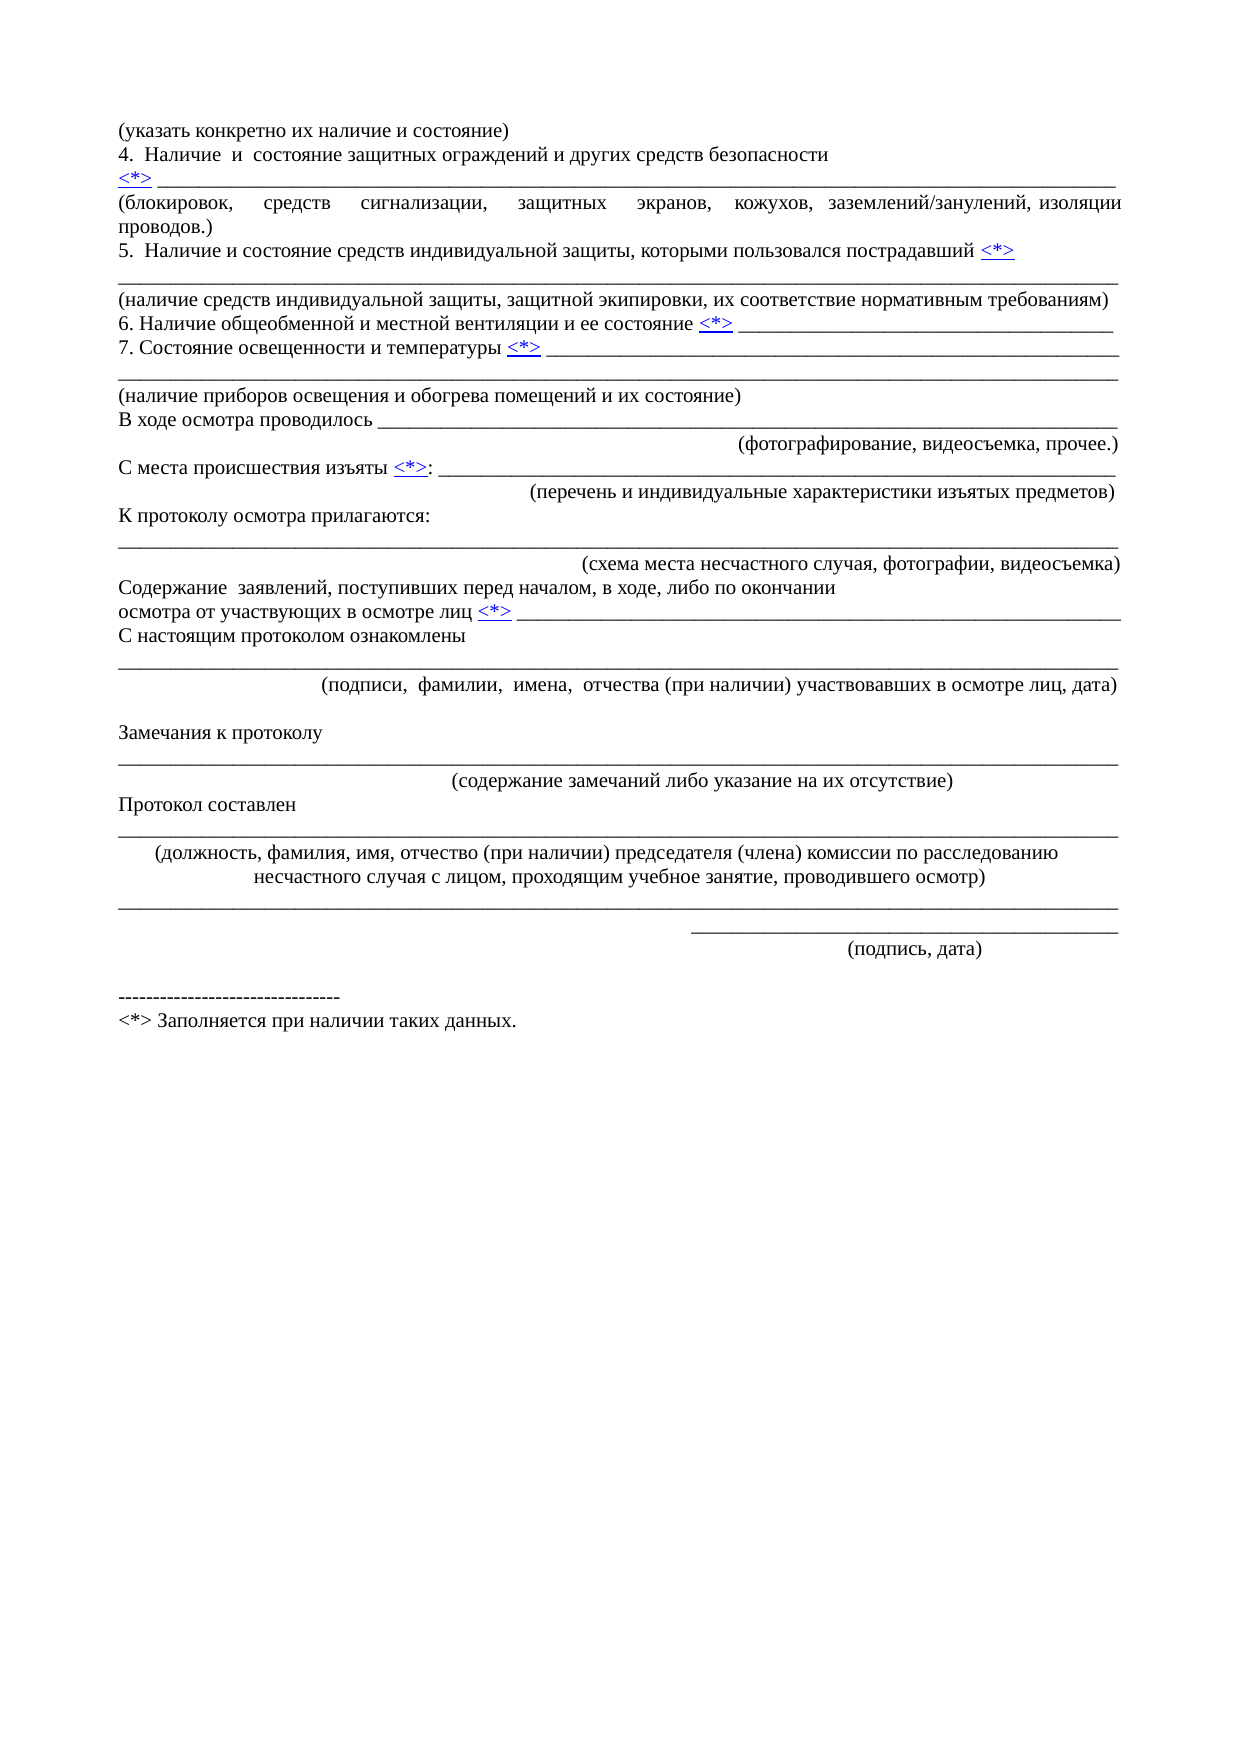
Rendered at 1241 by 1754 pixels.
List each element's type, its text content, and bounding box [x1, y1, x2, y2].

text К протоколу осмотра прилагаются: [118, 503, 1123, 527]
text (должность, фамилия, имя, отчество (при наличии) председателя (члена) комиссии по расследованию [118, 840, 1123, 864]
text (подписи, фамилии, имена, отчества (при наличии) участвовавших в осмотре лиц, дата) [118, 672, 1123, 696]
text ________________________________________________________________________________________________ [118, 744, 1123, 768]
text ________________________________________________________________________________________________ [118, 647, 1123, 672]
text ________________________________________________________________________________________________ [118, 527, 1123, 551]
text 7. Состояние освещенности и температуры <*> _______________________________________________________ [118, 335, 1123, 359]
text 4. Наличие и состояние защитных ограждений и других средств безопасности [118, 142, 1123, 166]
text ________________________________________________________________________________________________ [118, 888, 1123, 912]
text Содержание заявлений, поступивших перед началом, в ходе, либо по окончании [118, 575, 1123, 599]
text (наличие приборов освещения и обогрева помещений и их состояние) [118, 383, 1123, 407]
text С настоящим протоколом ознакомлены [118, 623, 1123, 647]
text (содержание замечаний либо указание на их отсутствие) [118, 768, 1123, 792]
text Протокол составлен [118, 792, 1123, 816]
text _________________________________________ [118, 912, 1123, 936]
text (подпись, дата) [118, 936, 1123, 960]
text (фотографирование, видеосъемка, прочее.) [118, 431, 1123, 455]
text 5. Наличие и состояние средств индивидуальной защиты, которыми пользовался пострадавший <*> [118, 238, 1123, 262]
text Замечания к протоколу [118, 720, 1123, 744]
text <*> ____________________________________________________________________________________________ [118, 166, 1123, 190]
text (схема места несчастного случая, фотографии, видеосъемка) [118, 551, 1123, 575]
text ________________________________________________________________________________________________ [118, 359, 1123, 383]
text -------------------------------- [118, 984, 1123, 1008]
text (блокировок, средств сигнализации, защитных экранов, кожухов, заземлений/занулений, изоляции проводов.) [118, 190, 1123, 238]
text (перечень и индивидуальные характеристики изъятых предметов) [118, 479, 1123, 503]
text (указать конкретно их наличие и состояние) [118, 118, 1123, 142]
text несчастного случая с лицом, проходящим учебное занятие, проводившего осмотр) [118, 864, 1123, 888]
text (наличие средств индивидуальной защиты, защитной экипировки, их соответствие нормативным требованиям) [118, 287, 1123, 311]
text <*> Заполняется при наличии таких данных. [118, 1008, 1123, 1032]
text В ходе осмотра проводилось _______________________________________________________________________ [118, 407, 1123, 431]
text С места происшествия изъяты <*>: _________________________________________________________________ [118, 455, 1123, 479]
text 6. Наличие общеобменной и местной вентиляции и ее состояние <*> ____________________________________ [118, 311, 1123, 335]
text осмотра от участвующих в осмотре лиц <*> __________________________________________________________ [118, 599, 1123, 623]
text ________________________________________________________________________________________________ [118, 262, 1123, 287]
text ________________________________________________________________________________________________ [118, 816, 1123, 840]
